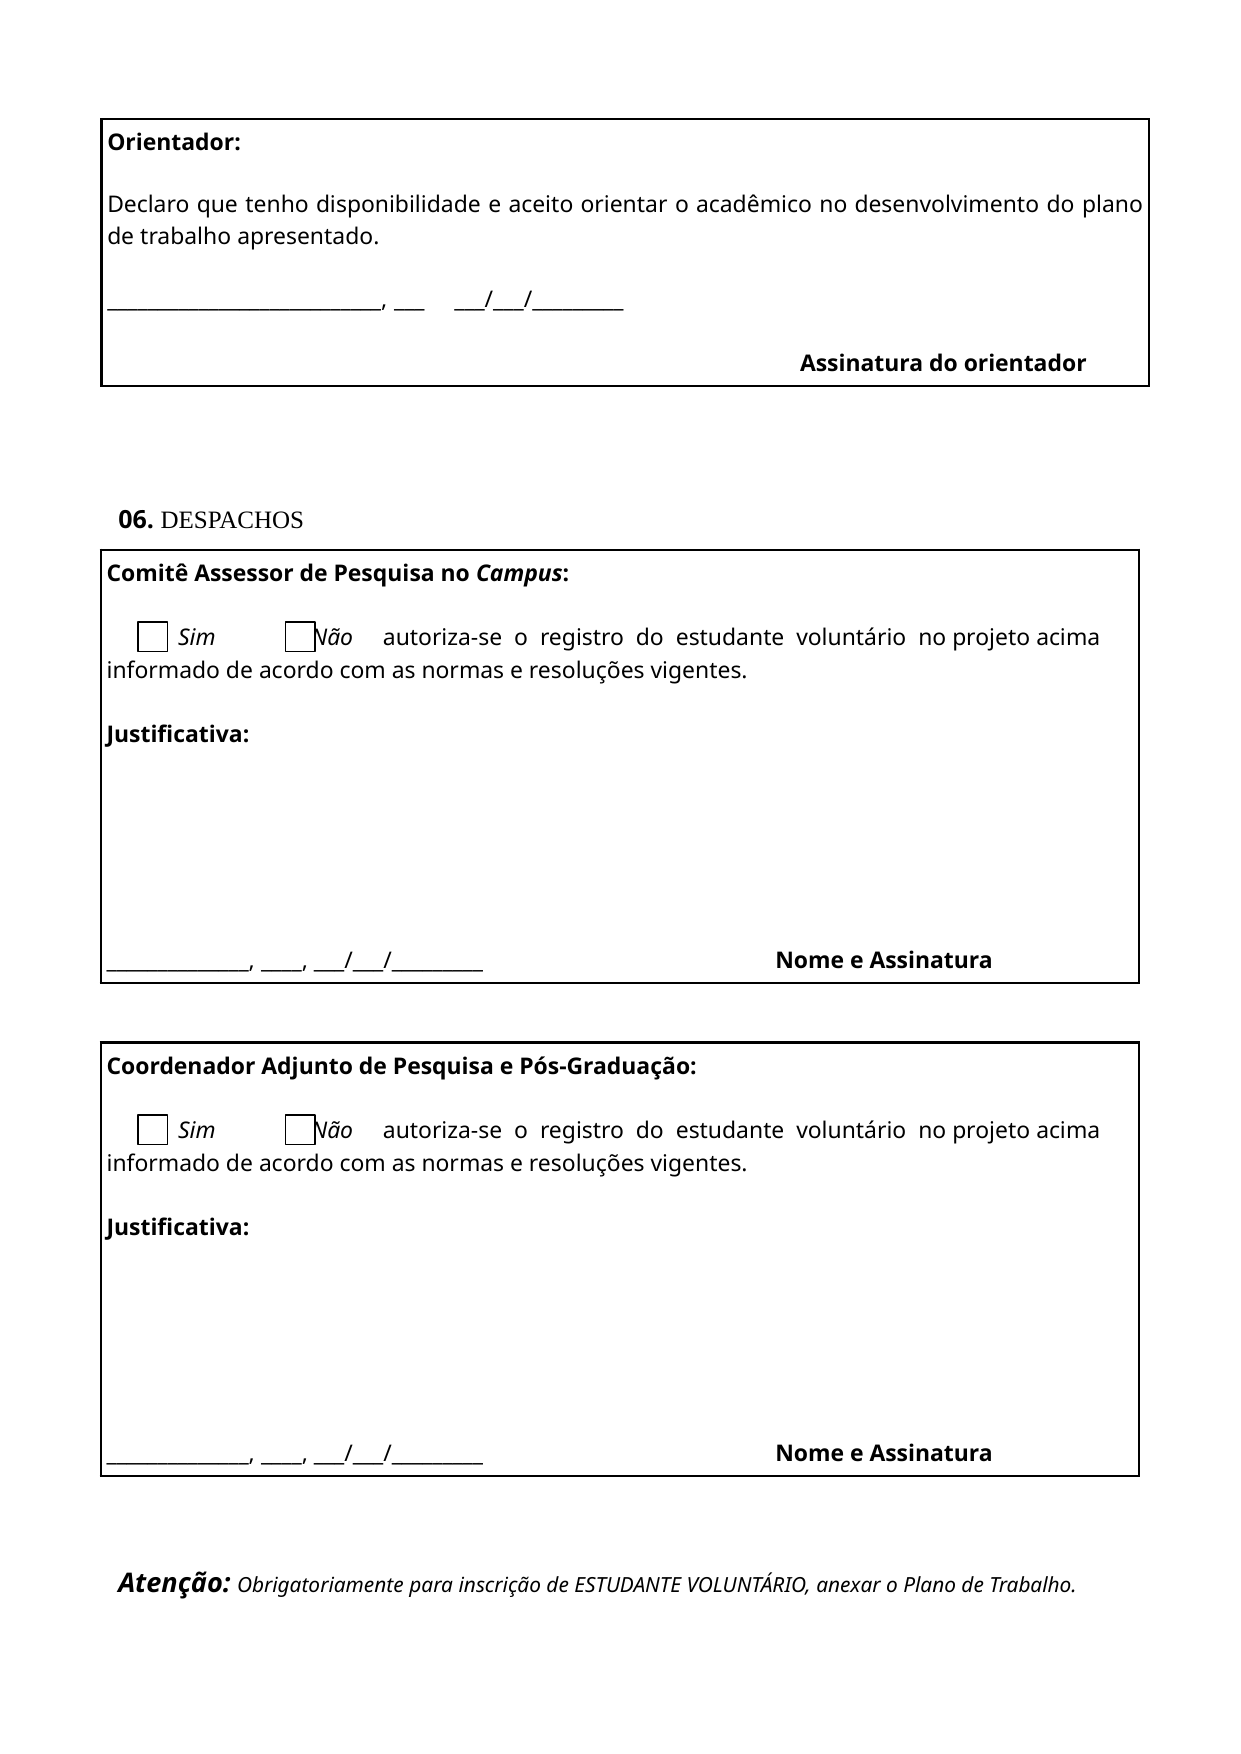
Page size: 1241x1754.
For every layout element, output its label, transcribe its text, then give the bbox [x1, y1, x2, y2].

text Atenção: Obrigatoriamente para inscrição de ESTUDANTE VOLUNTÁRIO, anexar o Plano de Trabalho. [118, 1563, 1122, 1600]
table_header Coordenador Adjunto de Pesquisa e Pós-Graduação: Sim Não autoriza-se o registro do estudante voluntário no projeto acima informado de acordo com as normas e resoluções vigentes. Justificativa: ______________, ____, ___/___/_________ Nome e Assinatura [102, 1044, 1138, 1475]
table_header Orientador: Declaro que tenho disponibilidade e aceito orientar o acadêmico no desenvolvimento do plano de trabalho apresentado. ___________________________, ___ ___/___/_________ Assinatura do orientador [103, 120, 1148, 385]
table_header Comitê Assessor de Pesquisa no Campus: Sim Não autoriza-se o registro do estudante voluntário no projeto acima informado de acordo com as normas e resoluções vigentes. Justificativa: ______________, ____, ___/___/_________ Nome e Assinatura [102, 551, 1138, 982]
text 06. DESPACHOS [118, 502, 1122, 536]
